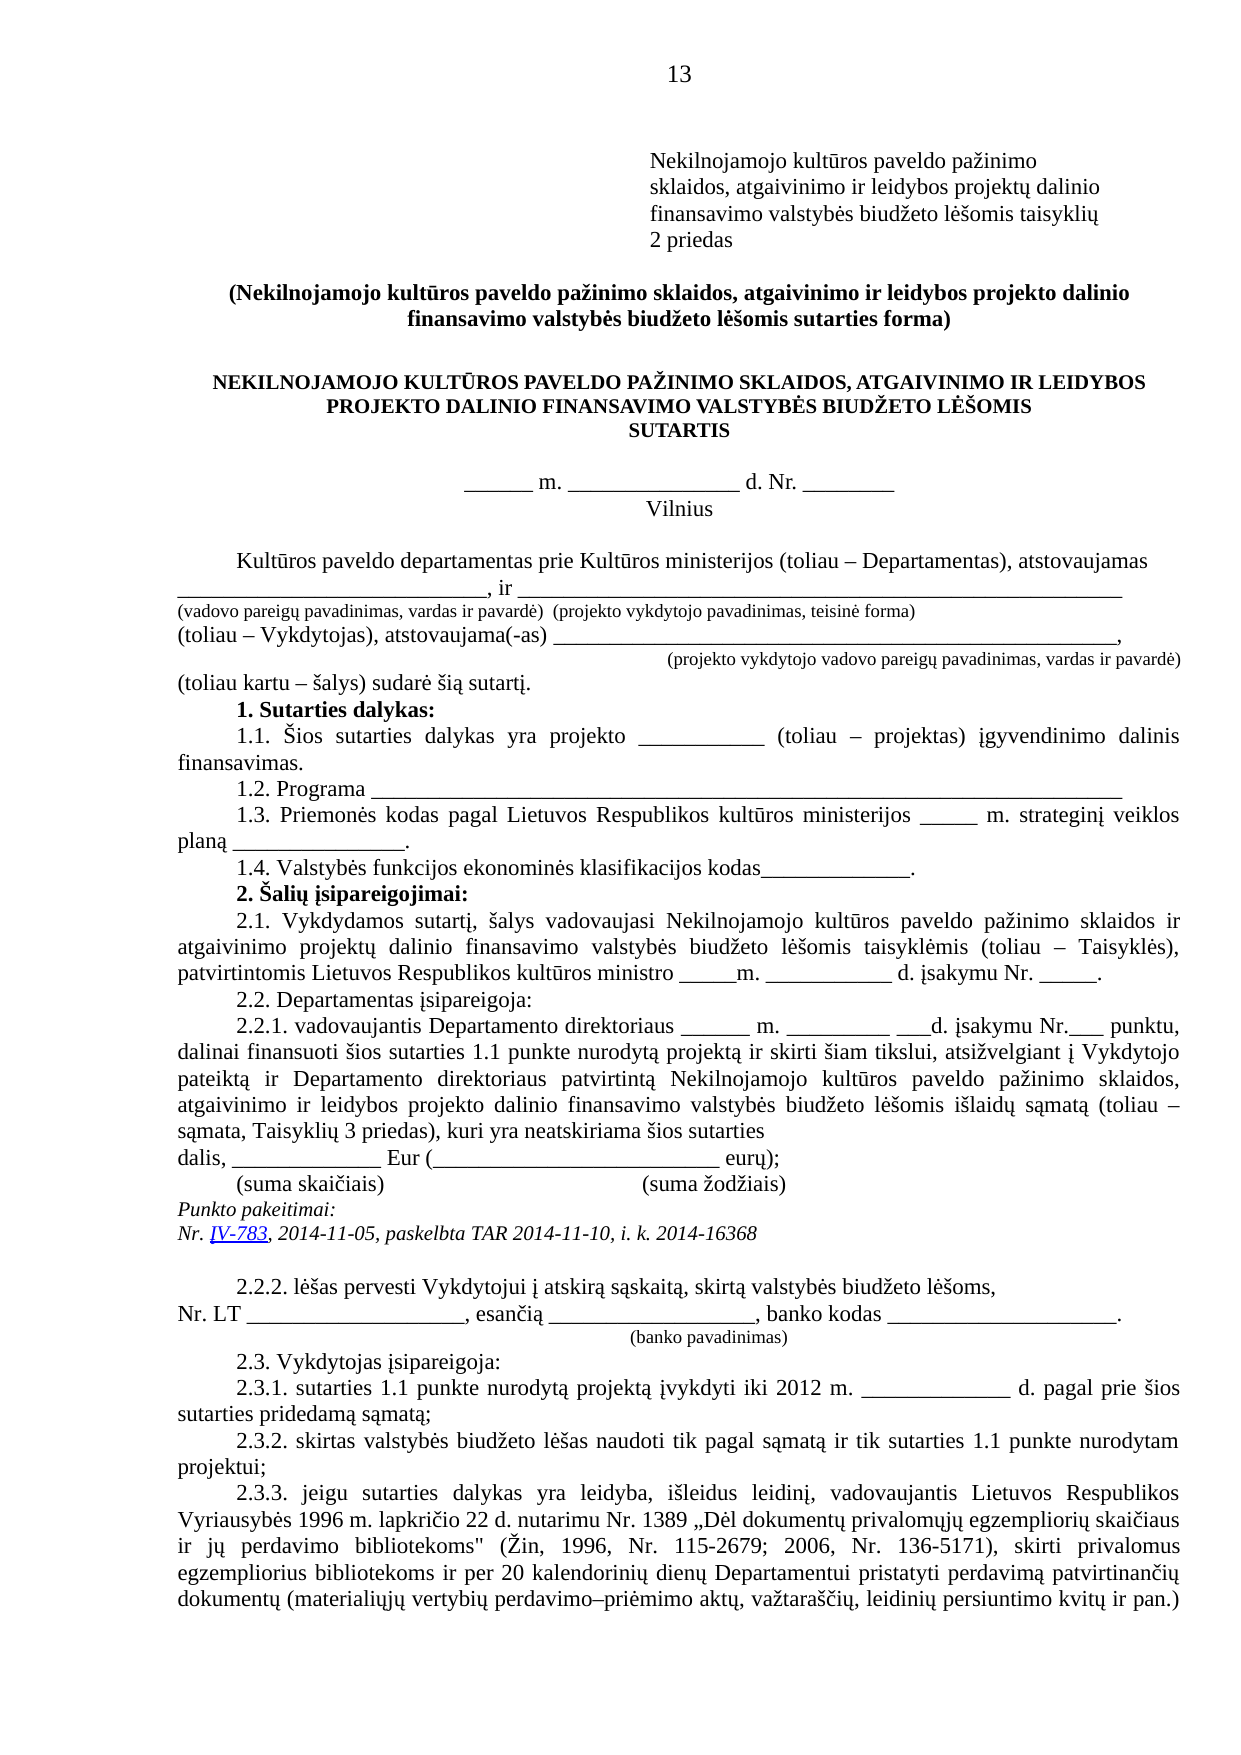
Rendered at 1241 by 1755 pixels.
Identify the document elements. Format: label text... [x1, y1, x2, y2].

text 1. Sutarties dalykas: [177, 696, 1181, 722]
text 2.3.2. skirtas valstybės biudžeto lėšas naudoti tik pagal sąmatą ir tik sutarties 1.1 punkte nurodytam projektui; [177, 1427, 1181, 1479]
text 1.1. Šios sutarties dalykas yra projekto ___________ (toliau – projektas) įgyvendinimo dalinis finansavimas. [177, 722, 1181, 775]
text Vilnius [177, 494, 1181, 521]
text Punkto pakeitimai: [177, 1197, 1181, 1221]
text finansavimo valstybės biudžeto lėšomis taisyklių [649, 199, 1181, 226]
text 2.2.2. lėšas pervesti Vykdytojui į atskirą sąskaitą, skirtą valstybės biudžeto lėšoms, [177, 1273, 1181, 1300]
text (toliau – Vykdytojas), atstovaujama(-as) , [177, 622, 1181, 648]
text 2.1. Vykdydamos sutartį, šalys vadovaujasi Nekilnojamojo kultūros paveldo pažinimo sklaidos ir atgaivinimo projektų dalinio finansavimo valstybės biudžeto lėšomis taisyklėmis (toliau – Taisyklės), patvirtintomis Lietuvos Respublikos kultūros ministro _____m. ___________ d. įsakymu Nr. _____. [177, 907, 1181, 986]
text Kultūros paveldo departamentas prie Kultūros ministerijos (toliau – Departamentas), atstovaujamas [177, 547, 1181, 574]
text 2 priedas [649, 226, 1181, 252]
text ______ m. _______________ d. Nr. ________ [177, 468, 1181, 494]
text 2.3.1. sutarties 1.1 punkte nurodytą projektą įvykdyti iki 2012 m. _____________ d. pagal prie šios sutarties pridedamą sąmatą; [177, 1374, 1181, 1427]
text 2.2. Departamentas įsipareigoja: [177, 986, 1181, 1012]
text 2. Šalių įsipareigojimai: [177, 880, 1181, 907]
text (Nekilnojamojo kultūros paveldo pažinimo sklaidos, atgaivinimo ir leidybos projekto dalinio finansavimo valstybės biudžeto lėšomis sutarties forma) [177, 279, 1181, 331]
text (vadovo pareigų pavadinimas, vardas ir pavardė) (projekto vykdytojo pavadinimas, teisinė forma) [177, 600, 1181, 622]
text Nr. LT ___________________, esančią __________________, banko kodas . [177, 1300, 1181, 1326]
text NEKILNOJAMOJO KULTŪROS PAVELDO PAŽINIMO SKLAIDOS, ATGAIVINIMO IR LEIDYBOS PROJEKTO DALINIO FINANSAVIMO VALSTYBĖS BIUDŽETO LĖŠOMIS [177, 370, 1181, 418]
text 2.3. Vykdytojas įsipareigoja: [177, 1348, 1181, 1374]
text 1.2. Programa [177, 775, 1181, 801]
text (projekto vykdytojo vadovo pareigų pavadinimas, vardas ir pavardė) [177, 648, 1181, 669]
text Nekilnojamojo kultūros paveldo pažinimo [649, 147, 1181, 173]
text 2.3.3. jeigu sutarties dalykas yra leidyba, išleidus leidinį, vadovaujantis Lietuvos Respublikos Vyriausybės 1996 m. lapkričio 22 d. nutarimu Nr. 1389 „Dėl dokumentų privalomųjų egzempliorių skaičiaus ir jų perdavimo bibliotekoms" (Žin, 1996, Nr. 115-2679; 2006, Nr. 136-5171), skirti privalomus egzempliorius bibliotekoms ir per 20 kalendorinių dienų Departamentui pristatyti perdavimą patvirtinančių dokumentų (materialiųjų vertybių perdavimo–priėmimo aktų, važtaraščių, leidinių persiuntimo kvitų ir pan.) [177, 1479, 1181, 1611]
text (toliau kartu – šalys) sudarė šią sutartį. [177, 669, 1181, 696]
text (suma skaičiais) (suma žodžiais) [236, 1170, 1181, 1197]
text 1.4. Valstybės funkcijos ekonominės klasifikacijos kodas_____________. [177, 854, 1181, 880]
text dalis, _____________ Eur (_________________________ eurų); [177, 1144, 1181, 1170]
text ___________________________, ir [177, 574, 1181, 600]
text 1.3. Priemonės kodas pagal Lietuvos Respublikos kultūros ministerijos _____ m. strateginį veiklos planą _______________. [177, 801, 1181, 854]
text Nr. ĮV-783, 2014-11-05, paskelbta TAR 2014-11-10, i. k. 2014-16368 [177, 1221, 1181, 1245]
text 2.2.1. vadovaujantis Departamento direktoriaus ______ m. _________ ___d. įsakymu Nr.___ punktu, dalinai finansuoti šios sutarties 1.1 punkte nurodytą projektą ir skirti šiam tikslui, atsižvelgiant į Vykdytojo pateiktą ir Departamento direktoriaus patvirtintą Nekilnojamojo kultūros paveldo pažinimo sklaidos, atgaivinimo ir leidybos projekto dalinio finansavimo valstybės biudžeto lėšomis išlaidų sąmatą (toliau – sąmata, Taisyklių 3 priedas), kuri yra neatskiriama šios sutarties [177, 1012, 1181, 1144]
text (banko pavadinimas) [177, 1326, 1181, 1348]
text SUTARTIS [177, 418, 1181, 442]
text sklaidos, atgaivinimo ir leidybos projektų dalinio [649, 173, 1181, 199]
